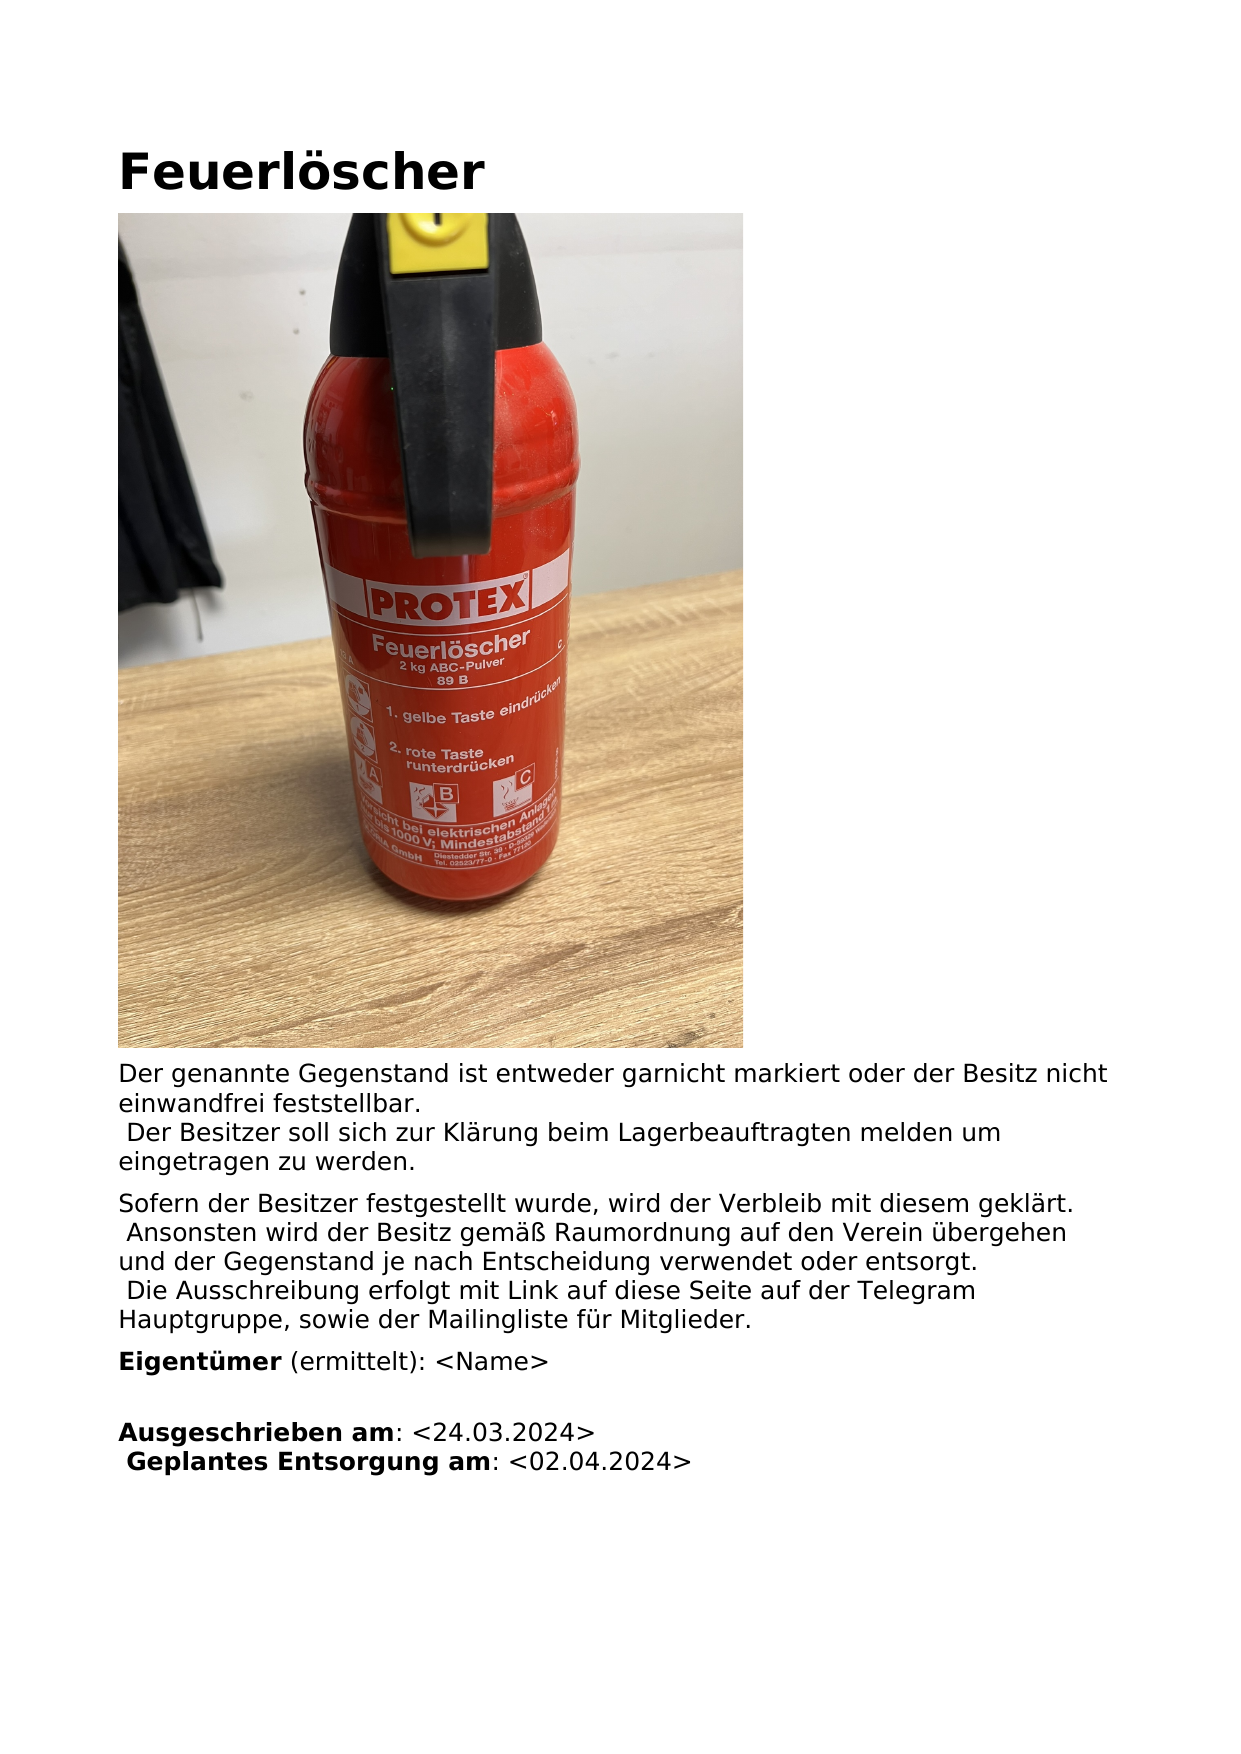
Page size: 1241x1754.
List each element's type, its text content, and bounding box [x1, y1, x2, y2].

text Sofern der Besitzer festgestellt wurde, wird der Verbleib mit diesem geklärt. Ansonsten wird der Besitz gemäß Raumordnung auf den Verein übergehen und der Gegenstand je nach Entscheidung verwendet oder entsorgt. Die Ausschreibung erfolgt mit Link auf diese Seite auf der Telegram Hauptgruppe, sowie der Mailingliste für Mitglieder. [118, 1189, 1122, 1335]
subtitle Feuerlöscher [118, 143, 1122, 201]
text Ausgeschrieben am: <24.03.2024> Geplantes Entsorgung am: <02.04.2024> [118, 1418, 1122, 1506]
text Eigentümer (ermittelt): <Name> [118, 1347, 1122, 1406]
picture [118, 213, 744, 1048]
text Der genannte Gegenstand ist entweder garnicht markiert oder der Besitz nicht einwandfrei feststellbar. Der Besitzer soll sich zur Klärung beim Lagerbeauftragten melden um eingetragen zu werden. [118, 1060, 1122, 1176]
